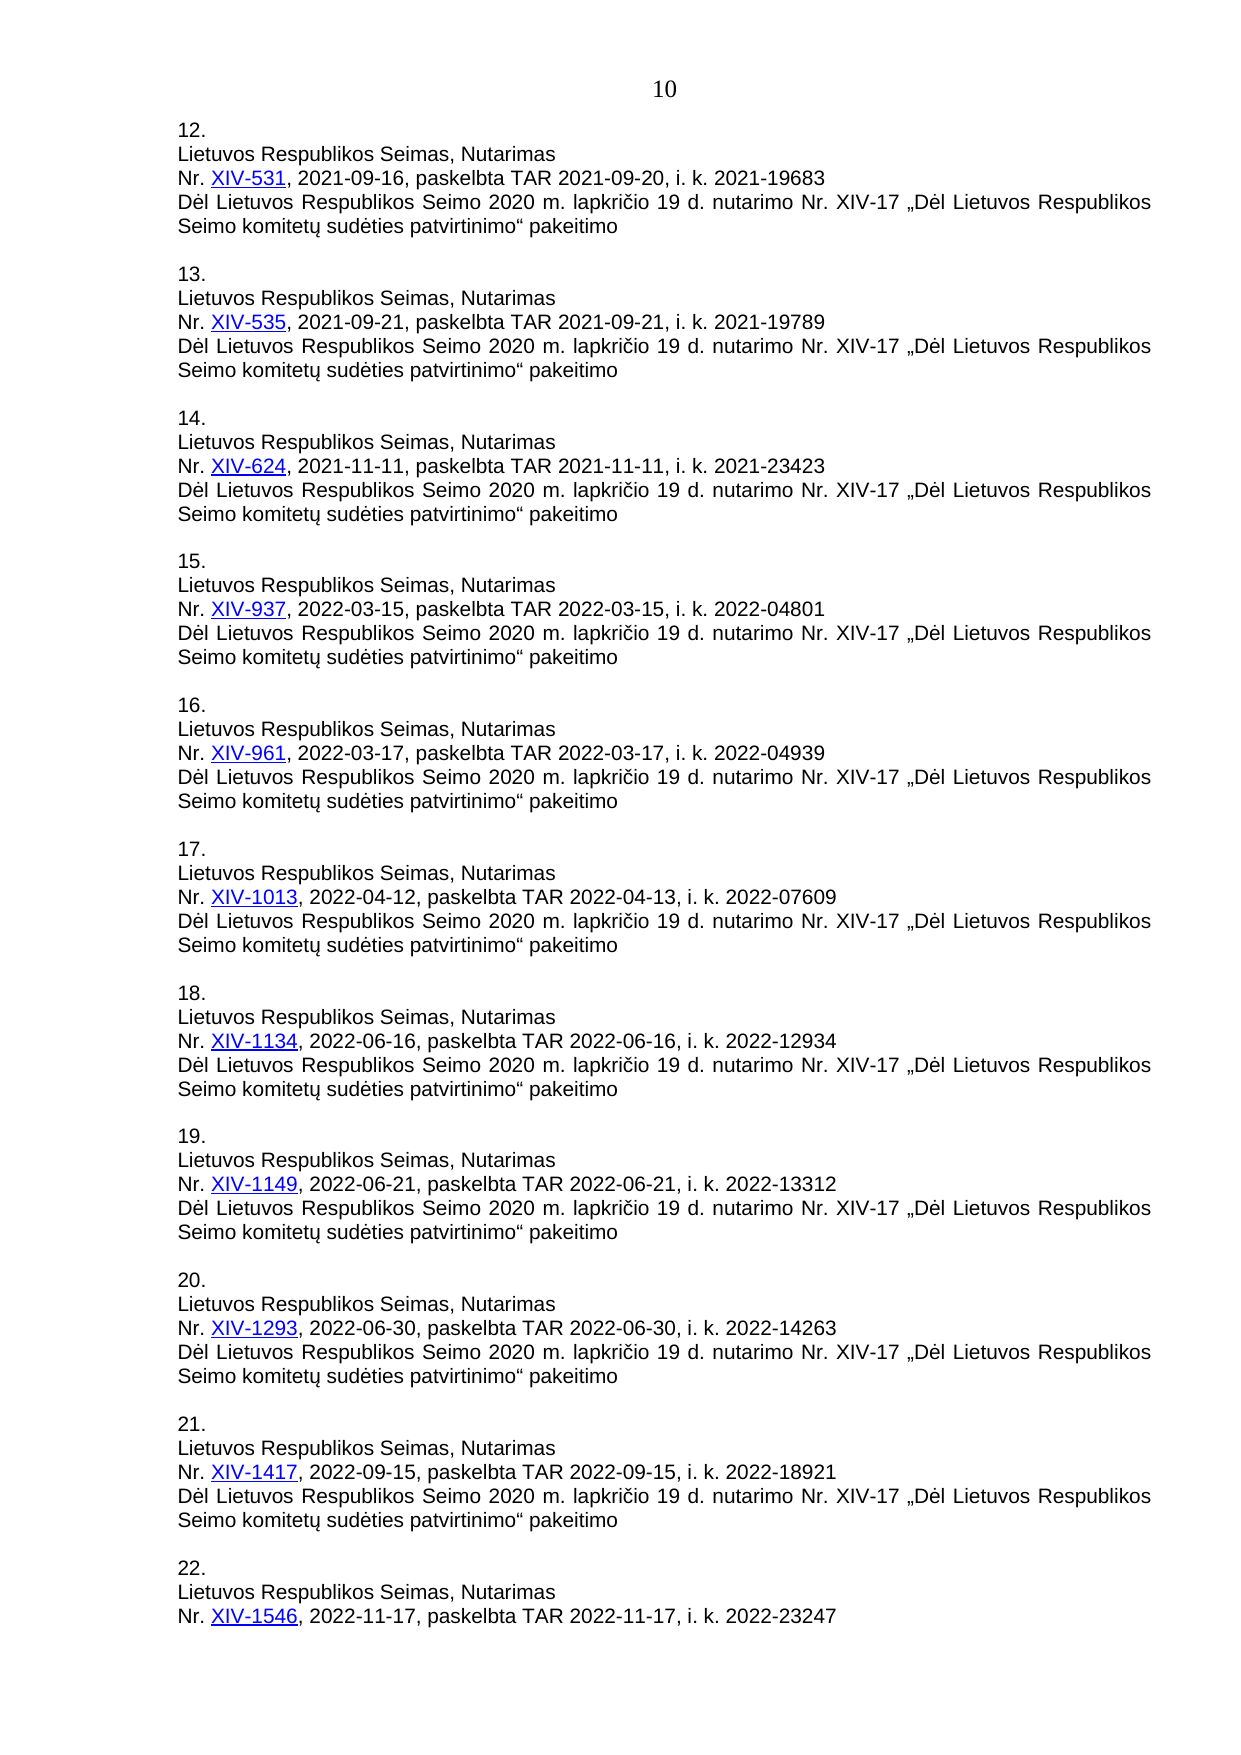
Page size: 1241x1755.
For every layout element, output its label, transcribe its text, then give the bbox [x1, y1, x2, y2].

text Dėl Lietuvos Respublikos Seimo 2020 m. lapkričio 19 d. nutarimo Nr. XIV-17 „Dėl Lietuvos Respublikos Seimo komitetų sudėties patvirtinimo“ pakeitimo [177, 334, 1152, 382]
text Dėl Lietuvos Respublikos Seimo 2020 m. lapkričio 19 d. nutarimo Nr. XIV-17 „Dėl Lietuvos Respublikos Seimo komitetų sudėties patvirtinimo“ pakeitimo [177, 621, 1152, 669]
text Lietuvos Respublikos Seimas, Nutarimas [177, 1004, 1152, 1028]
text Lietuvos Respublikos Seimas, Nutarimas [177, 286, 1152, 310]
text Nr. XIV-961, 2022-03-17, paskelbta TAR 2022-03-17, i. k. 2022-04939 [177, 741, 1152, 765]
text 19. [177, 1124, 1152, 1148]
text 16. [177, 693, 1152, 717]
text Nr. XIV-937, 2022-03-15, paskelbta TAR 2022-03-15, i. k. 2022-04801 [177, 597, 1152, 621]
text 22. [177, 1556, 1152, 1579]
text Lietuvos Respublikos Seimas, Nutarimas [177, 429, 1152, 453]
text 14. [177, 406, 1152, 429]
text 17. [177, 837, 1152, 861]
text Lietuvos Respublikos Seimas, Nutarimas [177, 717, 1152, 741]
text Nr. XIV-1546, 2022-11-17, paskelbta TAR 2022-11-17, i. k. 2022-23247 [177, 1603, 1152, 1627]
text Nr. XIV-1013, 2022-04-12, paskelbta TAR 2022-04-13, i. k. 2022-07609 [177, 885, 1152, 909]
text 12. [177, 118, 1152, 142]
text Lietuvos Respublikos Seimas, Nutarimas [177, 861, 1152, 885]
text 20. [177, 1268, 1152, 1292]
text 18. [177, 981, 1152, 1004]
text Lietuvos Respublikos Seimas, Nutarimas [177, 142, 1152, 166]
text Dėl Lietuvos Respublikos Seimo 2020 m. lapkričio 19 d. nutarimo Nr. XIV-17 „Dėl Lietuvos Respublikos Seimo komitetų sudėties patvirtinimo“ pakeitimo [177, 190, 1152, 238]
text Lietuvos Respublikos Seimas, Nutarimas [177, 573, 1152, 597]
text Dėl Lietuvos Respublikos Seimo 2020 m. lapkričio 19 d. nutarimo Nr. XIV-17 „Dėl Lietuvos Respublikos Seimo komitetų sudėties patvirtinimo“ pakeitimo [177, 1484, 1152, 1532]
text Dėl Lietuvos Respublikos Seimo 2020 m. lapkričio 19 d. nutarimo Nr. XIV-17 „Dėl Lietuvos Respublikos Seimo komitetų sudėties patvirtinimo“ pakeitimo [177, 1196, 1152, 1244]
text 21. [177, 1412, 1152, 1436]
text Lietuvos Respublikos Seimas, Nutarimas [177, 1148, 1152, 1172]
text Dėl Lietuvos Respublikos Seimo 2020 m. lapkričio 19 d. nutarimo Nr. XIV-17 „Dėl Lietuvos Respublikos Seimo komitetų sudėties patvirtinimo“ pakeitimo [177, 765, 1152, 813]
text Nr. XIV-535, 2021-09-21, paskelbta TAR 2021-09-21, i. k. 2021-19789 [177, 310, 1152, 334]
text Nr. XIV-1293, 2022-06-30, paskelbta TAR 2022-06-30, i. k. 2022-14263 [177, 1316, 1152, 1340]
text Nr. XIV-1134, 2022-06-16, paskelbta TAR 2022-06-16, i. k. 2022-12934 [177, 1028, 1152, 1052]
text Nr. XIV-1417, 2022-09-15, paskelbta TAR 2022-09-15, i. k. 2022-18921 [177, 1460, 1152, 1484]
text Dėl Lietuvos Respublikos Seimo 2020 m. lapkričio 19 d. nutarimo Nr. XIV-17 „Dėl Lietuvos Respublikos Seimo komitetų sudėties patvirtinimo“ pakeitimo [177, 1052, 1152, 1100]
text Dėl Lietuvos Respublikos Seimo 2020 m. lapkričio 19 d. nutarimo Nr. XIV-17 „Dėl Lietuvos Respublikos Seimo komitetų sudėties patvirtinimo“ pakeitimo [177, 909, 1152, 957]
text Dėl Lietuvos Respublikos Seimo 2020 m. lapkričio 19 d. nutarimo Nr. XIV-17 „Dėl Lietuvos Respublikos Seimo komitetų sudėties patvirtinimo“ pakeitimo [177, 1340, 1152, 1388]
text Nr. XIV-1149, 2022-06-21, paskelbta TAR 2022-06-21, i. k. 2022-13312 [177, 1172, 1152, 1196]
text Nr. XIV-531, 2021-09-16, paskelbta TAR 2021-09-20, i. k. 2021-19683 [177, 166, 1152, 190]
text Lietuvos Respublikos Seimas, Nutarimas [177, 1579, 1152, 1603]
text Lietuvos Respublikos Seimas, Nutarimas [177, 1436, 1152, 1460]
text 13. [177, 262, 1152, 286]
text Lietuvos Respublikos Seimas, Nutarimas [177, 1292, 1152, 1316]
text Dėl Lietuvos Respublikos Seimo 2020 m. lapkričio 19 d. nutarimo Nr. XIV-17 „Dėl Lietuvos Respublikos Seimo komitetų sudėties patvirtinimo“ pakeitimo [177, 477, 1152, 525]
text Nr. XIV-624, 2021-11-11, paskelbta TAR 2021-11-11, i. k. 2021-23423 [177, 453, 1152, 477]
text 15. [177, 549, 1152, 573]
